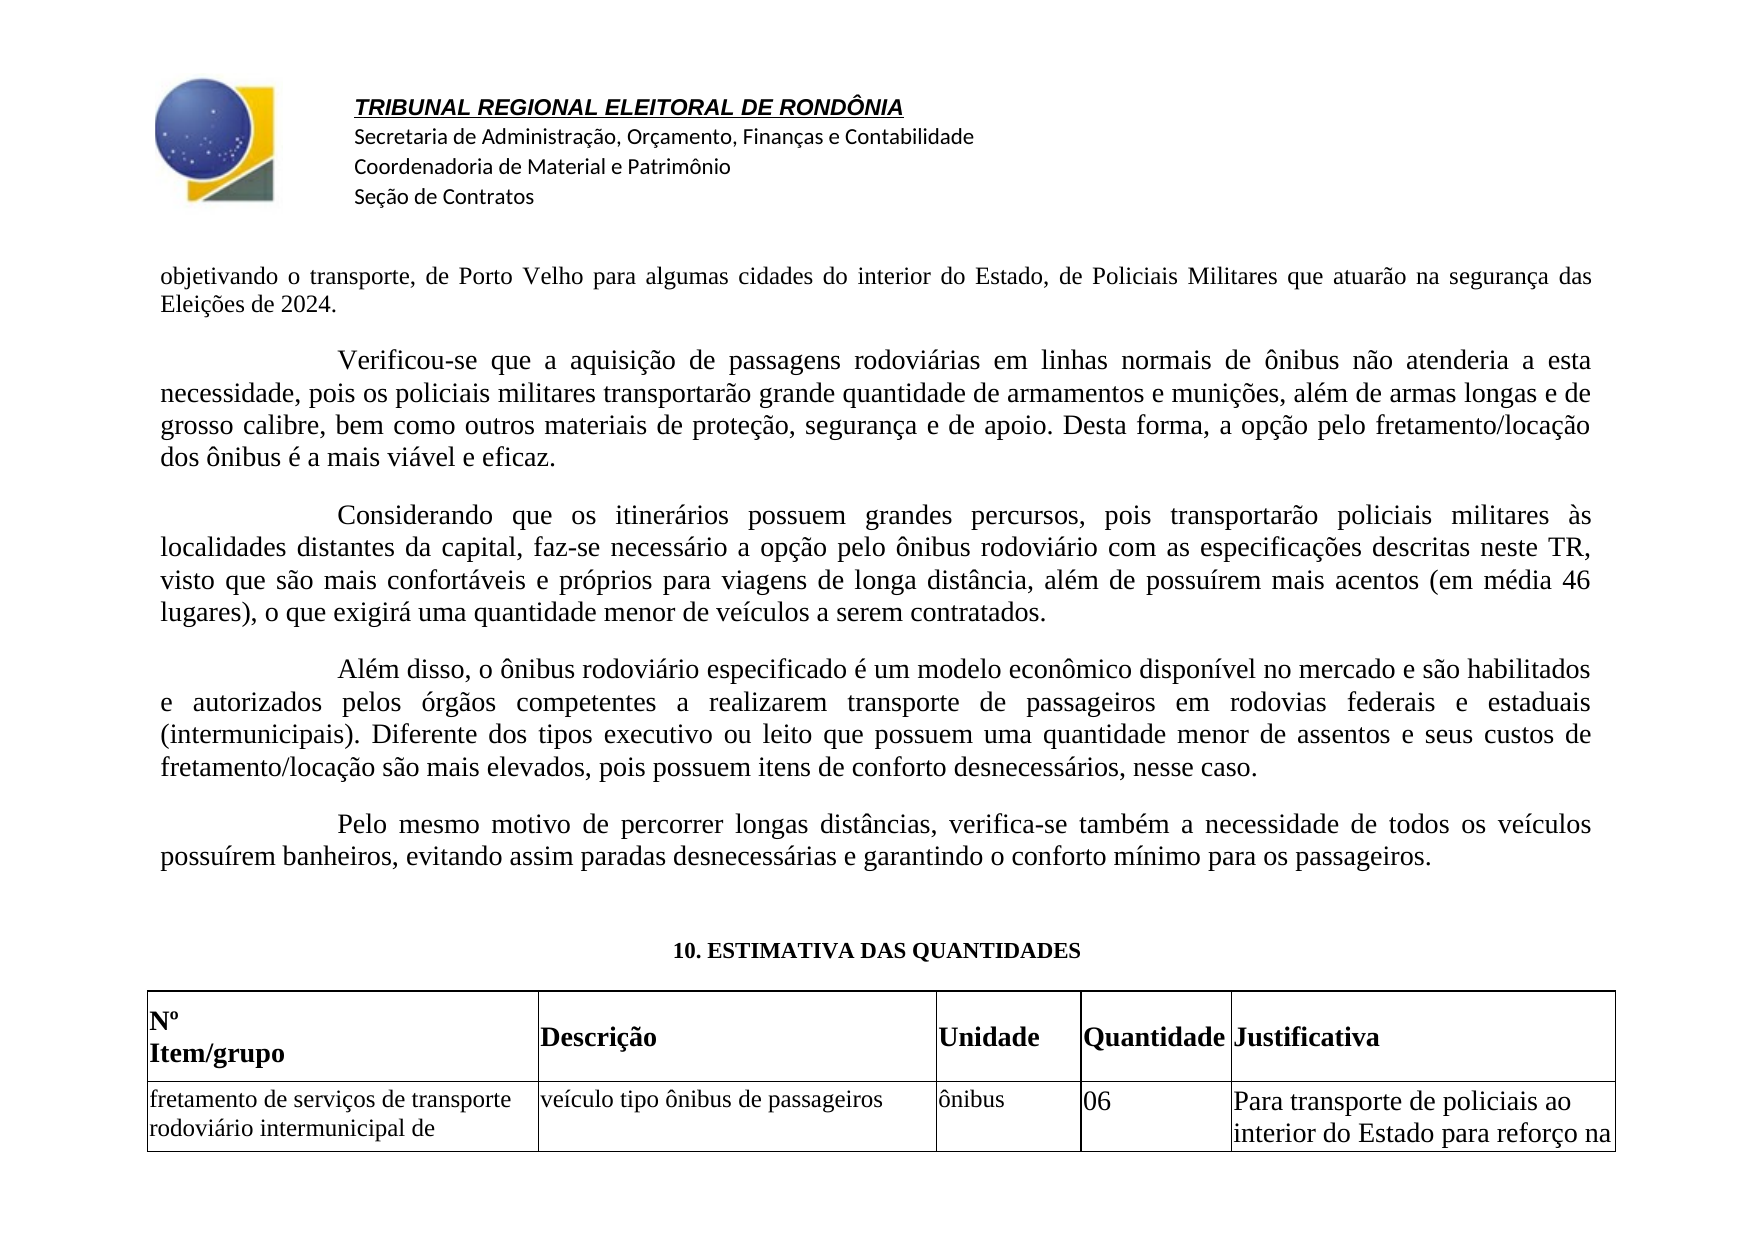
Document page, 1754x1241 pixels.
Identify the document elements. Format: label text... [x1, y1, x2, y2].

table_cell fretamento de serviços de transporte rodoviário intermunicipal de [148, 1082, 538, 1151]
table_header Descrição [539, 992, 936, 1081]
table_header Nº Item/grupo [148, 992, 538, 1081]
text 10. ESTIMATIVA DAS QUANTIDADES [154, 938, 1600, 964]
table_cell ônibus [937, 1082, 1080, 1151]
text Verificou-se que a aquisição de passagens rodoviárias em linhas normais de ônibus não atenderia a esta necessidade, pois os policiais militares transportarão grande quantidade de armamentos e munições, além de armas longas e de grosso calibre, bem como outros materiais de proteção, segurança e de apoio. Desta forma, a opção pelo fretamento/locação dos ônibus é a mais viável e eficaz. [160, 343, 1594, 473]
text Além disso, o ônibus rodoviário especificado é um modelo econômico disponível no mercado e são habilitados e autorizados pelos órgãos competentes a realizarem transporte de passageiros em rodovias federais e estaduais (intermunicipais). Diferente dos tipos executivo ou leito que possuem uma quantidade menor de assentos e seus custos de fretamento/locação são mais elevados, pois possuem itens de conforto desnecessários, nesse caso. [160, 652, 1594, 782]
table_header Quantidade [1082, 992, 1231, 1081]
table_cell Para transporte de policiais ao interior do Estado para reforço na [1232, 1082, 1615, 1151]
text Considerando que os itinerários possuem grandes percursos, pois transportarão policiais militares às localidades distantes da capital, faz-se necessário a opção pelo ônibus rodoviário com as especificações descritas neste TR, visto que são mais confortáveis e próprios para viagens de longa distância, além de possuírem mais acentos (em média 46 lugares), o que exigirá uma quantidade menor de veículos a serem contratados. [160, 498, 1594, 627]
table_header Justificativa [1232, 992, 1615, 1081]
text Pelo mesmo motivo de percorrer longas distâncias, verifica-se também a necessidade de todos os veículos possuírem banheiros, evitando assim paradas desnecessárias e garantindo o conforto mínimo para os passageiros. [160, 807, 1594, 872]
table_cell veículo tipo ônibus de passageiros [539, 1082, 936, 1151]
table_header Unidade [937, 992, 1080, 1081]
table_cell 06 [1082, 1082, 1231, 1151]
text objetivando o transporte, de Porto Velho para algumas cidades do interior do Estado, de Policiais Militares que atuarão na segurança das Eleições de 2024. [160, 261, 1594, 318]
